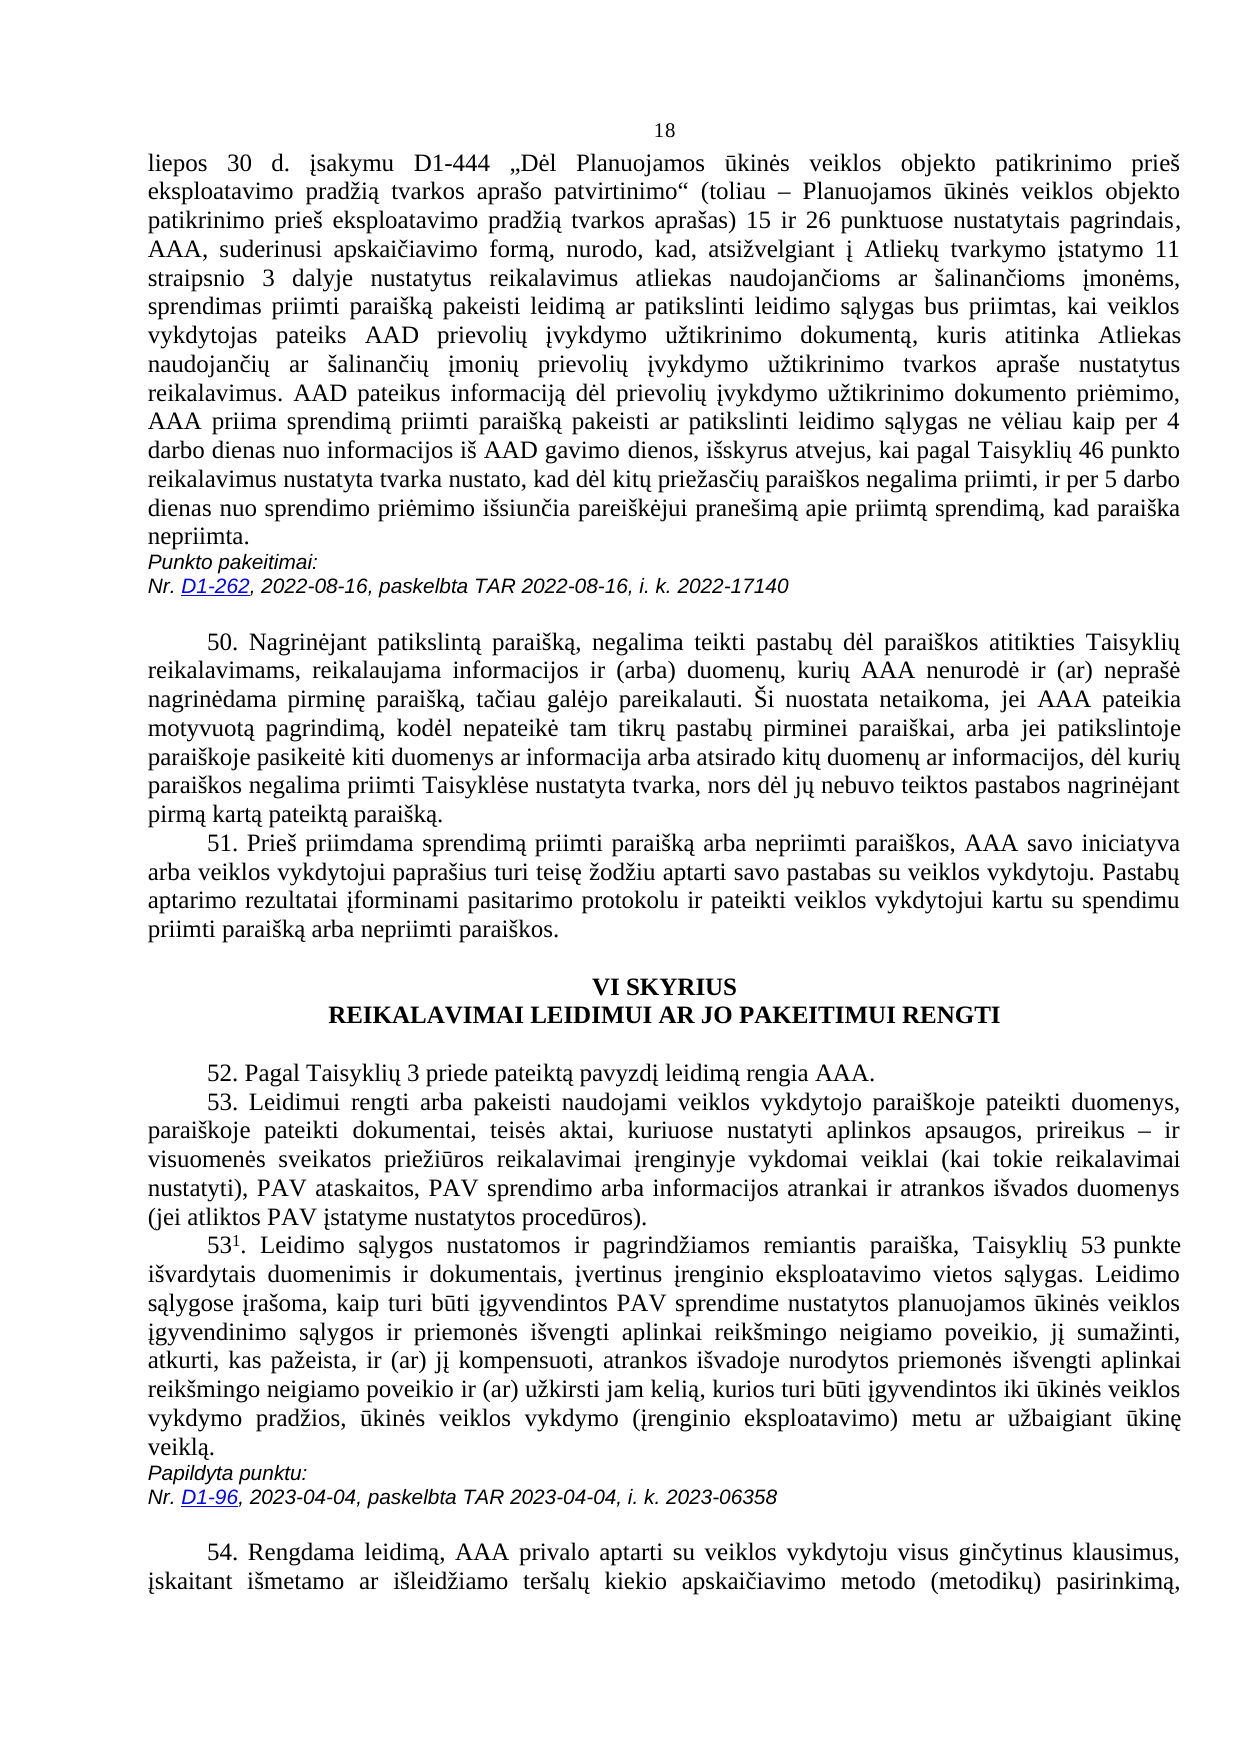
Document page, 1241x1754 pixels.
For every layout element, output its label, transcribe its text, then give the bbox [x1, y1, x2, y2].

text 51. Prieš priimdama sprendimą priimti paraišką arba nepriimti paraiškos, AAA savo iniciatyva arba veiklos vykdytojui paprašius turi teisę žodžiu aptarti savo pastabas su veiklos vykdytoju. Pastabų aptarimo rezultatai įforminami pasitarimo protokolu ir pateikti veiklos vykdytojui kartu su spendimu priimti paraišką arba nepriimti paraiškos. [148, 828, 1181, 943]
text Nr. D1-262, 2022-08-16, paskelbta TAR 2022-08-16, i. k. 2022-17140 [148, 574, 1181, 598]
text liepos 30 d. įsakymu D1-444 „Dėl Planuojamos ūkinės veiklos objekto patikrinimo prieš eksploatavimo pradžią tvarkos aprašo patvirtinimo“ (toliau – Planuojamos ūkinės veiklos objekto patikrinimo prieš eksploatavimo pradžią tvarkos aprašas) 15 ir 26 punktuose nustatytais pagrindais, AAA, suderinusi apskaičiavimo formą, nurodo, kad, atsižvelgiant į Atliekų tvarkymo įstatymo 11 straipsnio 3 dalyje nustatytus reikalavimus atliekas naudojančioms ar šalinančioms įmonėms, sprendimas priimti paraišką pakeisti leidimą ar patikslinti leidimo sąlygas bus priimtas, kai veiklos vykdytojas pateiks AAD prievolių įvykdymo užtikrinimo dokumentą, kuris atitinka Atliekas naudojančių ar šalinančių įmonių prievolių įvykdymo užtikrinimo tvarkos apraše nustatytus reikalavimus. AAD pateikus informaciją dėl prievolių įvykdymo užtikrinimo dokumento priėmimo, AAA priima sprendimą priimti paraišką pakeisti ar patikslinti leidimo sąlygas ne vėliau kaip per 4 darbo dienas nuo informacijos iš AAD gavimo dienos, išskyrus atvejus, kai pagal Taisyklių 46 punkto reikalavimus nustatyta tvarka nustato, kad dėl kitų priežasčių paraiškos negalima priimti, ir per 5 darbo dienas nuo sprendimo priėmimo išsiunčia pareiškėjui pranešimą apie priimtą sprendimą, kad paraiška nepriimta. [148, 148, 1181, 550]
text 54. Rengdama leidimą, AAA privalo aptarti su veiklos vykdytoju visus ginčytinus klausimus, įskaitant išmetamo ar išleidžiamo teršalų kiekio apskaičiavimo metodo (metodikų) pasirinkimą, [148, 1537, 1181, 1595]
text 50. Nagrinėjant patikslintą paraišką, negalima teikti pastabų dėl paraiškos atitikties Taisyklių reikalavimams, reikalaujama informacijos ir (arba) duomenų, kurių AAA nenurodė ir (ar) neprašė nagrinėdama pirminę paraišką, tačiau galėjo pareikalauti. Ši nuostata netaikoma, jei AAA pateikia motyvuotą pagrindimą, kodėl nepateikė tam tikrų pastabų pirminei paraiškai, arba jei patikslintoje paraiškoje pasikeitė kiti duomenys ar informacija arba atsirado kitų duomenų ar informacijos, dėl kurių paraiškos negalima priimti Taisyklėse nustatyta tvarka, nors dėl jų nebuvo teiktos pastabos nagrinėjant pirmą kartą pateiktą paraišką. [148, 627, 1181, 828]
text Papildyta punktu: [148, 1461, 1181, 1484]
text 531. Leidimo sąlygos nustatomos ir pagrindžiamos remiantis paraiška, Taisyklių 53 punkte išvardytais duomenimis ir dokumentais, įvertinus įrenginio eksploatavimo vietos sąlygas. Leidimo sąlygose įrašoma, kaip turi būti įgyvendintos PAV sprendime nustatytos planuojamos ūkinės veiklos įgyvendinimo sąlygos ir priemonės išvengti aplinkai reikšmingo neigiamo poveikio, jį sumažinti, atkurti, kas pažeista, ir (ar) jį kompensuoti, atrankos išvadoje nurodytos priemonės išvengti aplinkai reikšmingo neigiamo poveikio ir (ar) užkirsti jam kelią, kurios turi būti įgyvendintos iki ūkinės veiklos vykdymo pradžios, ūkinės veiklos vykdymo (įrenginio eksploatavimo) metu ar užbaigiant ūkinę veiklą. [148, 1231, 1181, 1461]
text 52. Pagal Taisyklių 3 priede pateiktą pavyzdį leidimą rengia AAA. [148, 1058, 1181, 1087]
text 53. Leidimui rengti arba pakeisti naudojami veiklos vykdytojo paraiškoje pateikti duomenys, paraiškoje pateikti dokumentai, teisės aktai, kuriuose nustatyti aplinkos apsaugos, prireikus – ir visuomenės sveikatos priežiūros reikalavimai įrenginyje vykdomai veiklai (kai tokie reikalavimai nustatyti), PAV ataskaitos, PAV sprendimo arba informacijos atrankai ir atrankos išvados duomenys (jei atliktos PAV įstatyme nustatytos procedūros). [148, 1087, 1181, 1231]
text VI SKYRIUS [148, 972, 1181, 1001]
text Punkto pakeitimai: [148, 550, 1181, 574]
text REIKALAVIMAI LEIDIMUI AR JO PAKEITIMUI RENGTI [148, 1001, 1181, 1029]
text Nr. D1-96, 2023-04-04, paskelbta TAR 2023-04-04, i. k. 2023-06358 [148, 1484, 1181, 1508]
